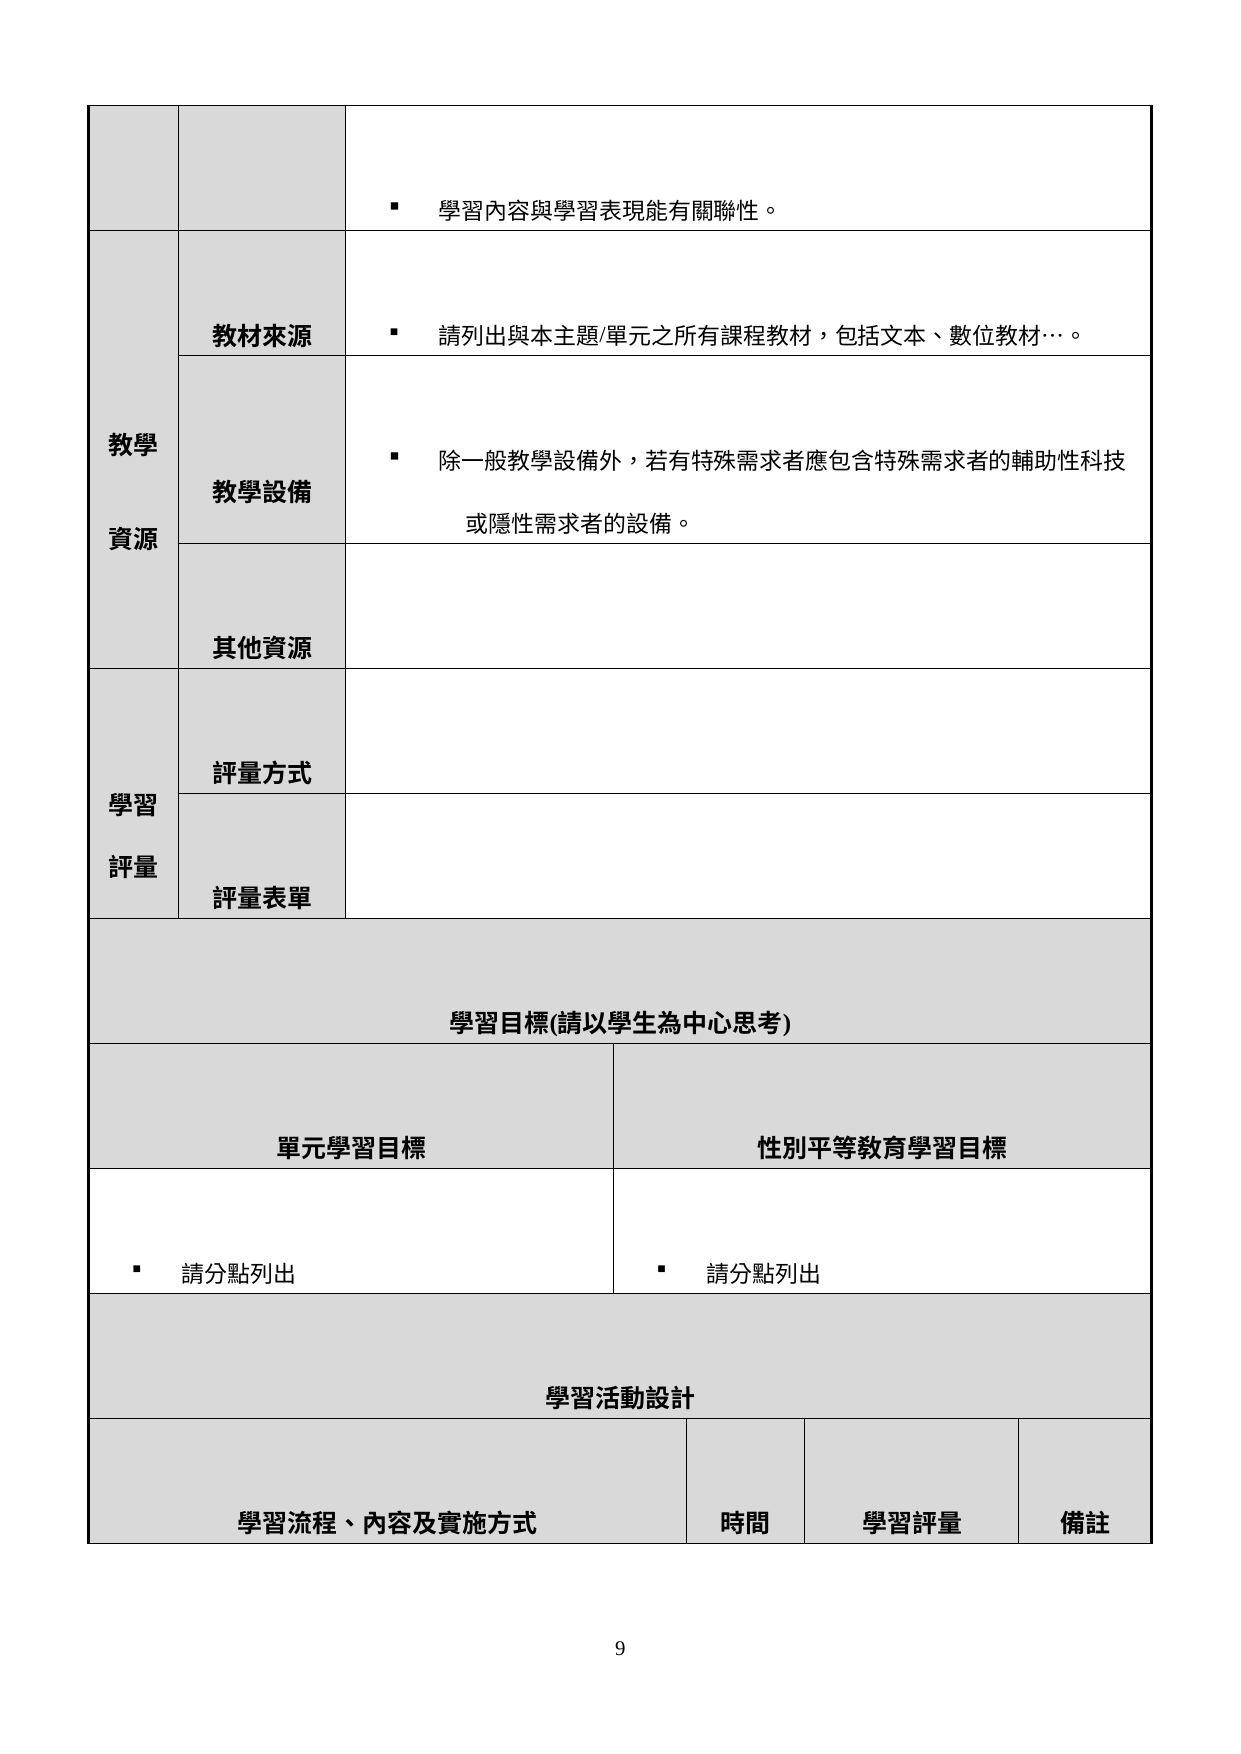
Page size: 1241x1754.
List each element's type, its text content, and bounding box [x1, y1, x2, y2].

table_cell 學習 評量 [90, 669, 178, 918]
table_cell [90, 106, 178, 230]
table_cell 除一般教學設備外，若有特殊需求者應包含特殊需求者的輔助性科技或隱性需求者的設備。 [346, 356, 1150, 543]
table_cell [346, 794, 1150, 918]
table_cell [179, 106, 345, 230]
table_cell 評量方式 [179, 669, 345, 793]
table_cell 教學 資源 [90, 231, 178, 668]
table_cell 學習目標(請以學生為中心思考) [90, 919, 1150, 1043]
table_cell 請分點列出 [614, 1169, 1150, 1293]
table_cell 時間 [687, 1419, 804, 1543]
table_cell [346, 669, 1150, 793]
table_cell 請列出與本主題/單元之所有課程教材，包括文本、數位教材…。 [346, 231, 1150, 355]
table_cell 請參考各領域課程綱要之附錄二：議題適切融入領域課程綱要。 請參考各領域列出本主題/單元所使用之相關的學習內容，且能具體表現在學習目標上。 學習內容與學習表現能有關聯性。 [346, 106, 1150, 230]
table_cell 學習流程、內容及實施方式 [90, 1419, 686, 1543]
table_cell 單元學習目標 [90, 1044, 613, 1168]
table_cell 請分點列出 [90, 1169, 613, 1293]
table_cell 學習評量 [805, 1419, 1018, 1543]
table_cell 學習活動設計 [90, 1294, 1150, 1418]
table_cell 教學設備 [179, 356, 345, 543]
table_cell 備註 [1019, 1419, 1150, 1543]
table_cell 其他資源 [179, 544, 345, 668]
table_cell 評量表單 [179, 794, 345, 918]
table_cell 教材來源 [179, 231, 345, 355]
table_cell [346, 544, 1150, 668]
table_cell 性別平等敎育學習目標 [614, 1044, 1150, 1168]
